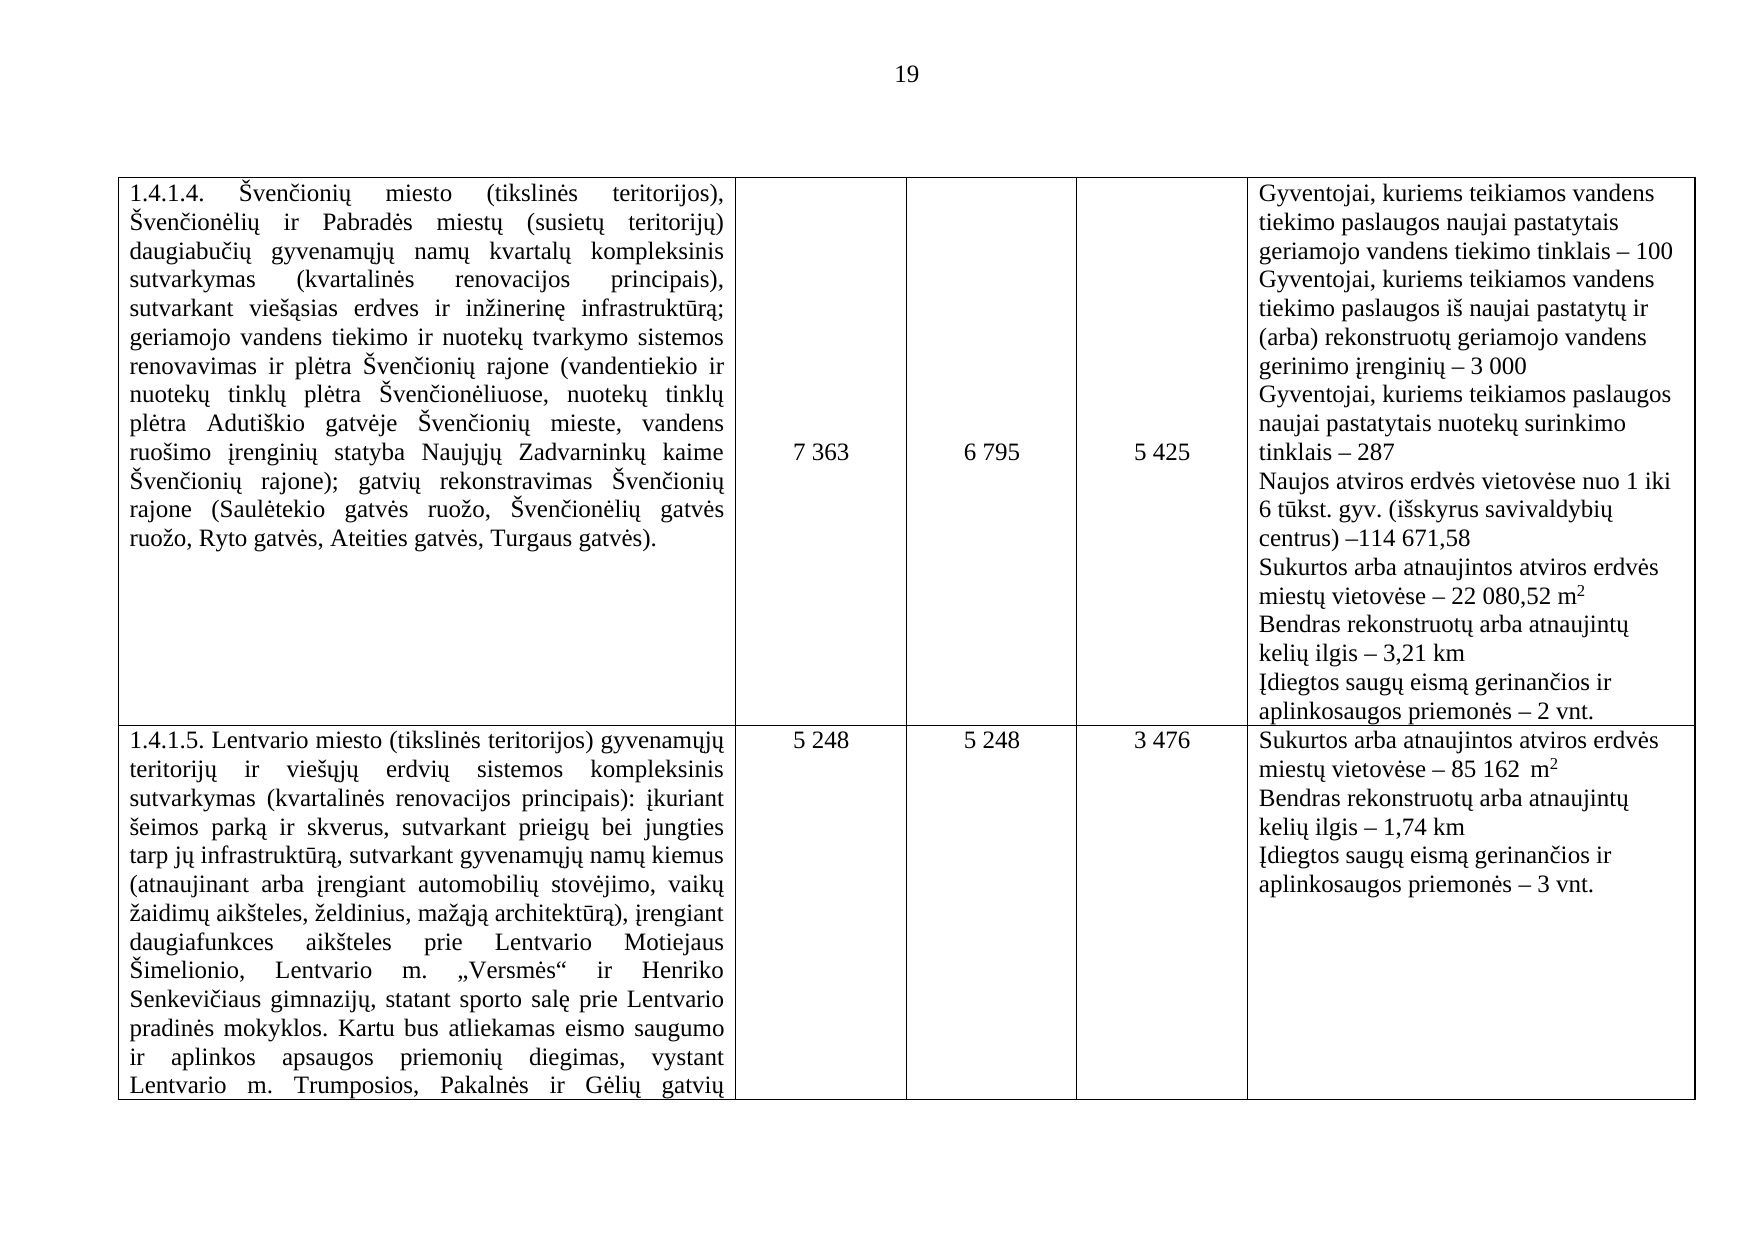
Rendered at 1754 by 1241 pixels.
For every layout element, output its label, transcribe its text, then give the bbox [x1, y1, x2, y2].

table_cell Sukurtos arba atnaujintos atviros erdvės miestų vietovėse – 85 162 m2 Bendras rekonstruotų arba atnaujintų kelių ilgis – 1,74 km Įdiegtos saugų eismą gerinančios ir aplinkosaugos priemonės – 3 vnt. [1248, 726, 1694, 1099]
table_cell 6 795 [907, 178, 1076, 724]
table_cell 5 248 [736, 726, 906, 1099]
table_cell 1.4.1.4. Švenčionių miesto (tikslinės teritorijos), Švenčionėlių ir Pabradės miestų (susietų teritorijų) daugiabučių gyvenamųjų namų kvartalų kompleksinis sutvarkymas (kvartalinės renovacijos principais), sutvarkant viešąsias erdves ir inžinerinę infrastruktūrą; geriamojo vandens tiekimo ir nuotekų tvarkymo sistemos renovavimas ir plėtra Švenčionių rajone (vandentiekio ir nuotekų tinklų plėtra Švenčionėliuose, nuotekų tinklų plėtra Adutiškio gatvėje Švenčionių mieste, vandens ruošimo įrenginių statyba Naujųjų Zadvarninkų kaime Švenčionių rajone); gatvių rekonstravimas Švenčionių rajone (Saulėtekio gatvės ruožo, Švenčionėlių gatvės ruožo, Ryto gatvės, Ateities gatvės, Turgaus gatvės). [119, 178, 735, 724]
table_cell 7 363 [736, 178, 906, 724]
table_cell 3 476 [1077, 726, 1247, 1099]
table_cell Gyventojai, kuriems teikiamos vandens tiekimo paslaugos naujai pastatytais geriamojo vandens tiekimo tinklais – 100 Gyventojai, kuriems teikiamos vandens tiekimo paslaugos iš naujai pastatytų ir (arba) rekonstruotų geriamojo vandens gerinimo įrenginių – 3 000 Gyventojai, kuriems teikiamos paslaugos naujai pastatytais nuotekų surinkimo tinklais – 287 Naujos atviros erdvės vietovėse nuo 1 iki 6 tūkst. gyv. (išskyrus savivaldybių centrus) –114 671,58 Sukurtos arba atnaujintos atviros erdvės miestų vietovėse – 22 080,52 m2 Bendras rekonstruotų arba atnaujintų kelių ilgis – 3,21 km Įdiegtos saugų eismą gerinančios ir aplinkosaugos priemonės – 2 vnt. [1248, 178, 1694, 724]
table_cell 1.4.1.5. Lentvario miesto (tikslinės teritorijos) gyvenamųjų teritorijų ir viešųjų erdvių sistemos kompleksinis sutvarkymas (kvartalinės renovacijos principais): įkuriant šeimos parką ir skverus, sutvarkant prieigų bei jungties tarp jų infrastruktūrą, sutvarkant gyvenamųjų namų kiemus (atnaujinant arba įrengiant automobilių stovėjimo, vaikų žaidimų aikšteles, želdinius, mažąją architektūrą), įrengiant daugiafunkces aikšteles prie Lentvario Motiejaus Šimelionio, Lentvario m. „Versmės“ ir Henriko Senkevičiaus gimnazijų, statant sporto salę prie Lentvario pradinės mokyklos. Kartu bus atliekamas eismo saugumo ir aplinkos apsaugos priemonių diegimas, vystant Lentvario m. Trumposios, Pakalnės ir Gėlių gatvių [119, 726, 735, 1099]
table_cell 5 425 [1077, 178, 1247, 724]
table_cell 5 248 [907, 726, 1076, 1099]
